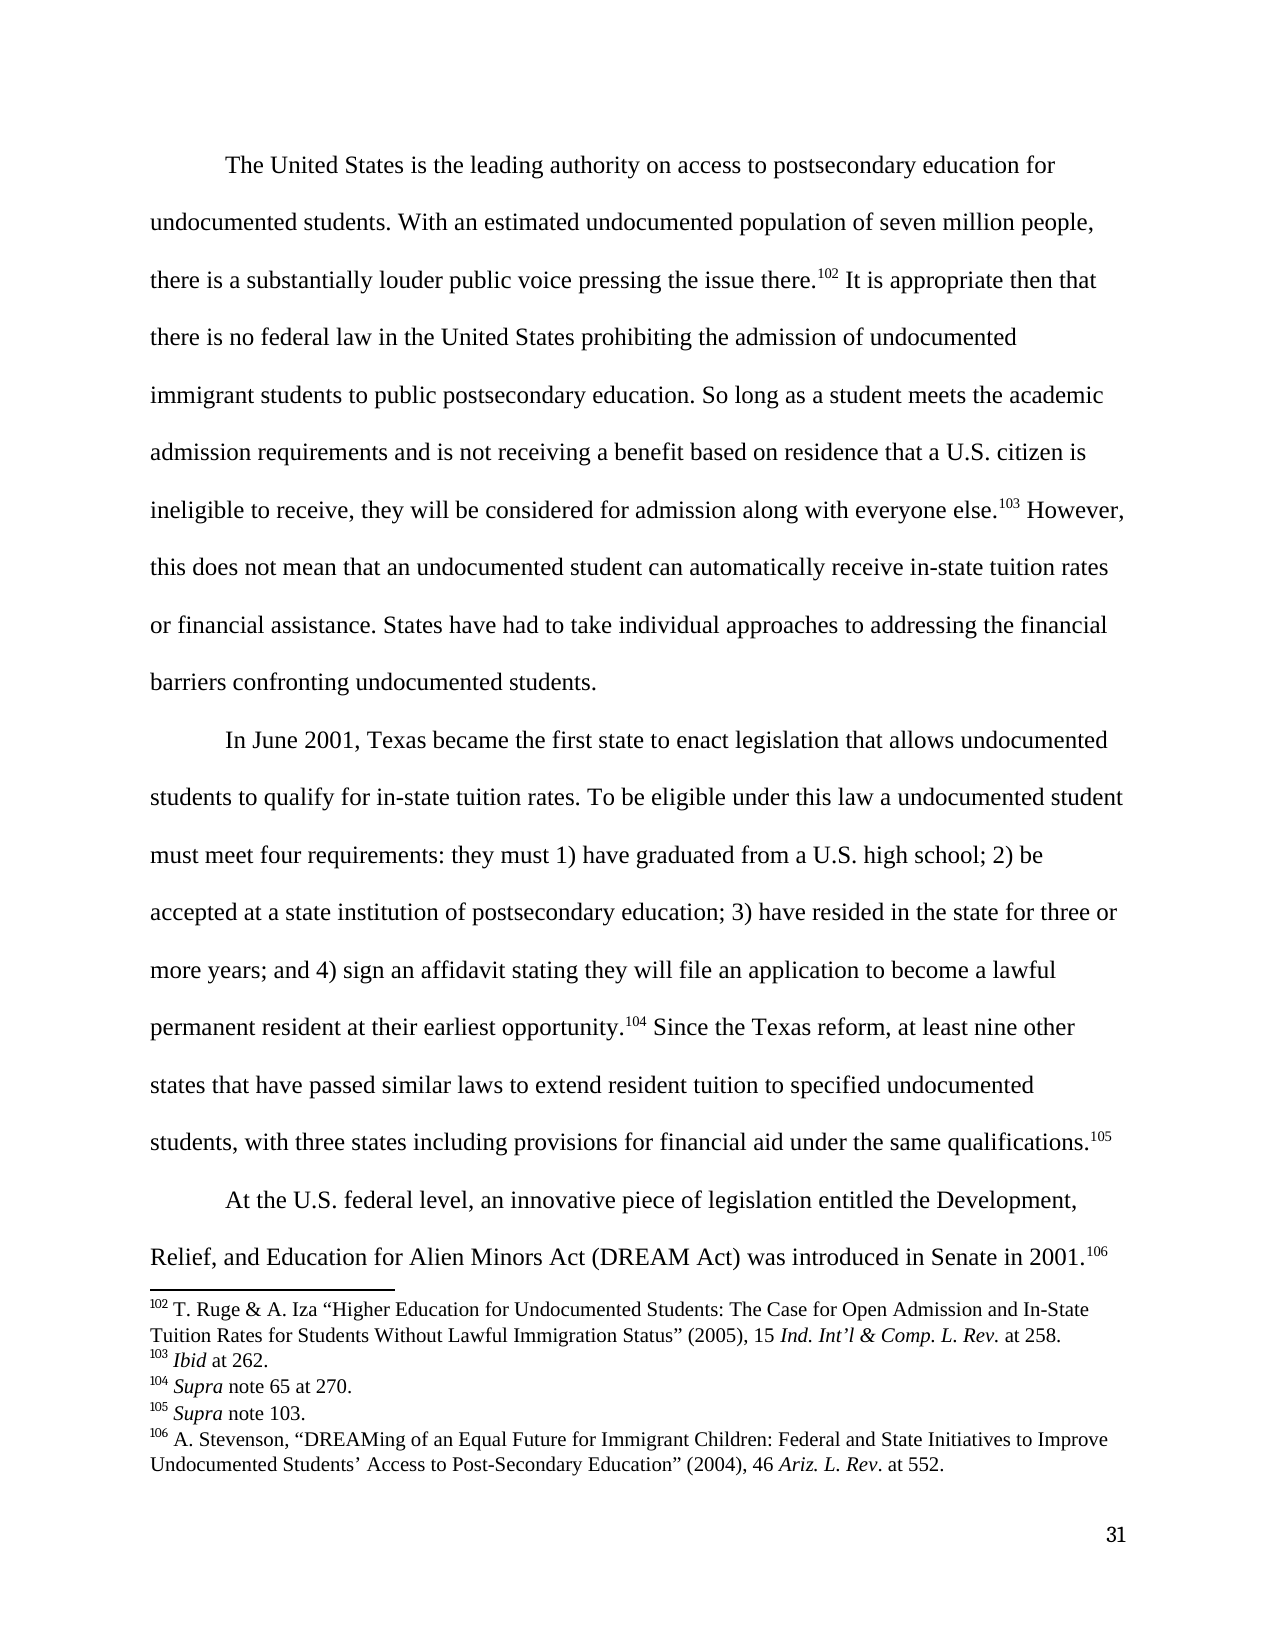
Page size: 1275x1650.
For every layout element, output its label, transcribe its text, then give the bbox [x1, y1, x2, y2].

text A. Stevenson, “DREAMing of an Equal Future for Immigrant Children: Federal and State Initiatives to Improve Undocumented Students’ Access to Post-Secondary Education” (2004), 46 Ariz. L. Rev. at 552. [150, 1426, 1125, 1476]
text T. Ruge & A. Iza “Higher Education for Undocumented Students: The Case for Open Admission and In-State Tuition Rates for Students Without Lawful Immigration Status” (2005), 15 Ind. Int’l & Comp. L. Rev. at 258. [150, 1296, 1125, 1347]
text Ibid at 262. [150, 1347, 1125, 1373]
text In June 2001, Texas became the first state to enact legislation that allows undocumented students to qualify for in-state tuition rates. To be eligible under this law a undocumented student must meet four requirements: they must 1) have graduated from a U.S. high school; 2) be accepted at a state institution of postsecondary education; 3) have resided in the state for three or more years; and 4) sign an affidavit stating they will file an application to become a lawful permanent resident at their earliest opportunity. Since the Texas reform, at least nine other states that have passed similar laws to extend resident tuition to specified undocumented students, with three states including provisions for financial aid under the same qualifications. [150, 725, 1125, 1156]
text The United States is the leading authority on access to postsecondary education for undocumented students. With an estimated undocumented population of seven million people, there is a substantially louder public voice pressing the issue there. It is appropriate then that there is no federal law in the United States prohibiting the admission of undocumented immigrant students to public postsecondary education. So long as a student meets the academic admission requirements and is not receiving a benefit based on residence that a U.S. citizen is ineligible to receive, they will be considered for admission along with everyone else. However, this does not mean that an undocumented student can automatically receive in-state tuition rates or financial assistance. States have had to take individual approaches to addressing the financial barriers confronting undocumented students. [150, 150, 1125, 696]
text At the U.S. federal level, an innovative piece of legislation entitled the Development, Relief, and Education for Alien Minors Act (DREAM Act) was introduced in Senate in 2001. If passed, it will eliminate the disparities at the state level by unifying the policy towards undocumented students across the country. In general, the DREAM Act would allow eligible undocumented immigrants to secure lawful permanent resident status in the U.S., so they can legally work and obtain educational benefits, such as financial aid. The eligibility qualifiers in the DREAM Act are more restrictive than Texas’ criteria for distributing in-state tuition rates, but similar residency and education qualifications are applied. In order to be eligible for status under the DREAM Act, individuals must be have lived in the U.S. continuously for five years on the date of enactment, have earned a high school diploma, have no criminal record, demonstrate “good moral character”, and be between the ages of twelve and twenty-one at the time they apply. [150, 1185, 1125, 1271]
text Supra note 103. [150, 1399, 1125, 1426]
text Supra note 65 at 270. [150, 1373, 1125, 1399]
